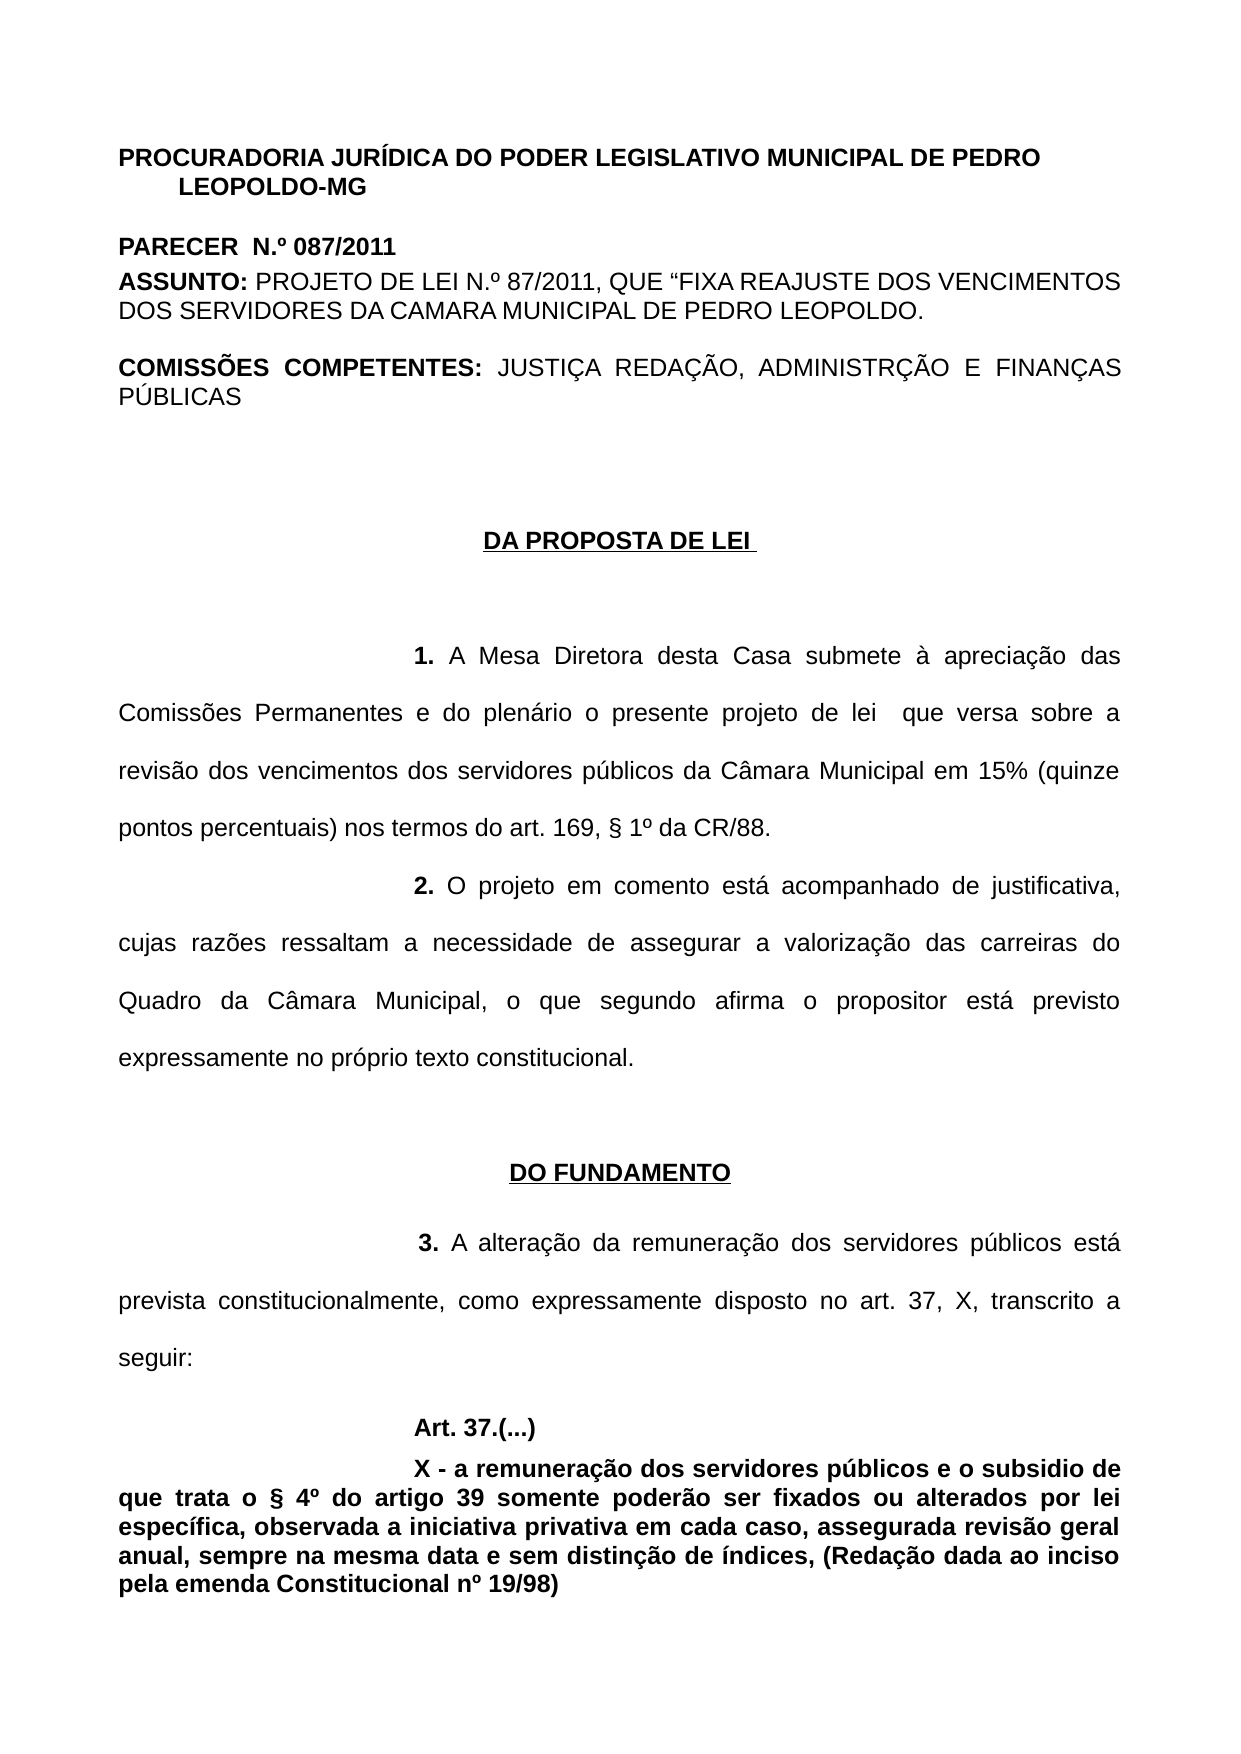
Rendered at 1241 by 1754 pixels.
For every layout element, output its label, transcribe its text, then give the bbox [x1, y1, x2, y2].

text ASSUNTO: PROJETO DE LEI N.º 87/2011, QUE “FIXA REAJUSTE DOS VENCIMENTOS DOS SERVIDORES DA CAMARA MUNICIPAL DE PEDRO LEOPOLDO. [118, 267, 1122, 324]
text COMISSÕES COMPETENTES: JUSTIÇA REDAÇÃO, ADMINISTRÇÃO E FINANÇAS PÚBLICAS [118, 353, 1122, 411]
text 3. A alteração da remuneração dos servidores públicos está prevista constitucionalmente, como expressamente disposto no art. 37, X, transcrito a seguir: [118, 1228, 1122, 1372]
subtitle DA PROPOSTA DE LEI [118, 526, 1122, 554]
text 2. O projeto em comento está acompanhado de justificativa, cujas razões ressaltam a necessidade de assegurar a valorização das carreiras do Quadro da Câmara Municipal, o que segundo afirma o propositor está previsto expressamente no próprio texto constitucional. [118, 871, 1122, 1072]
subtitle PARECER N.º 087/2011 [118, 232, 1122, 261]
text Art. 37.(...) [118, 1413, 1122, 1442]
subtitle DO FUNDAMENTO [118, 1158, 1122, 1187]
text X - a remuneração dos servidores públicos e o subsidio de que trata o § 4º do artigo 39 somente poderão ser fixados ou alterados por lei específica, observada a iniciativa privativa em cada caso, assegurada revisão geral anual, sempre na mesma data e sem distinção de índices, (Redação dada ao inciso pela emenda Constitucional nº 19/98) [118, 1454, 1122, 1598]
subtitle PROCURADORIA JURÍDICA DO PODER LEGISLATIVO MUNICIPAL DE PEDRO LEOPOLDO-MG [118, 143, 1122, 201]
text 1. A Mesa Diretora desta Casa submete à apreciação das Comissões Permanentes e do plenário o presente projeto de lei que versa sobre a revisão dos vencimentos dos servidores públicos da Câmara Municipal em 15% (quinze pontos percentuais) nos termos do art. 169, § 1º da CR/88. [118, 641, 1122, 842]
